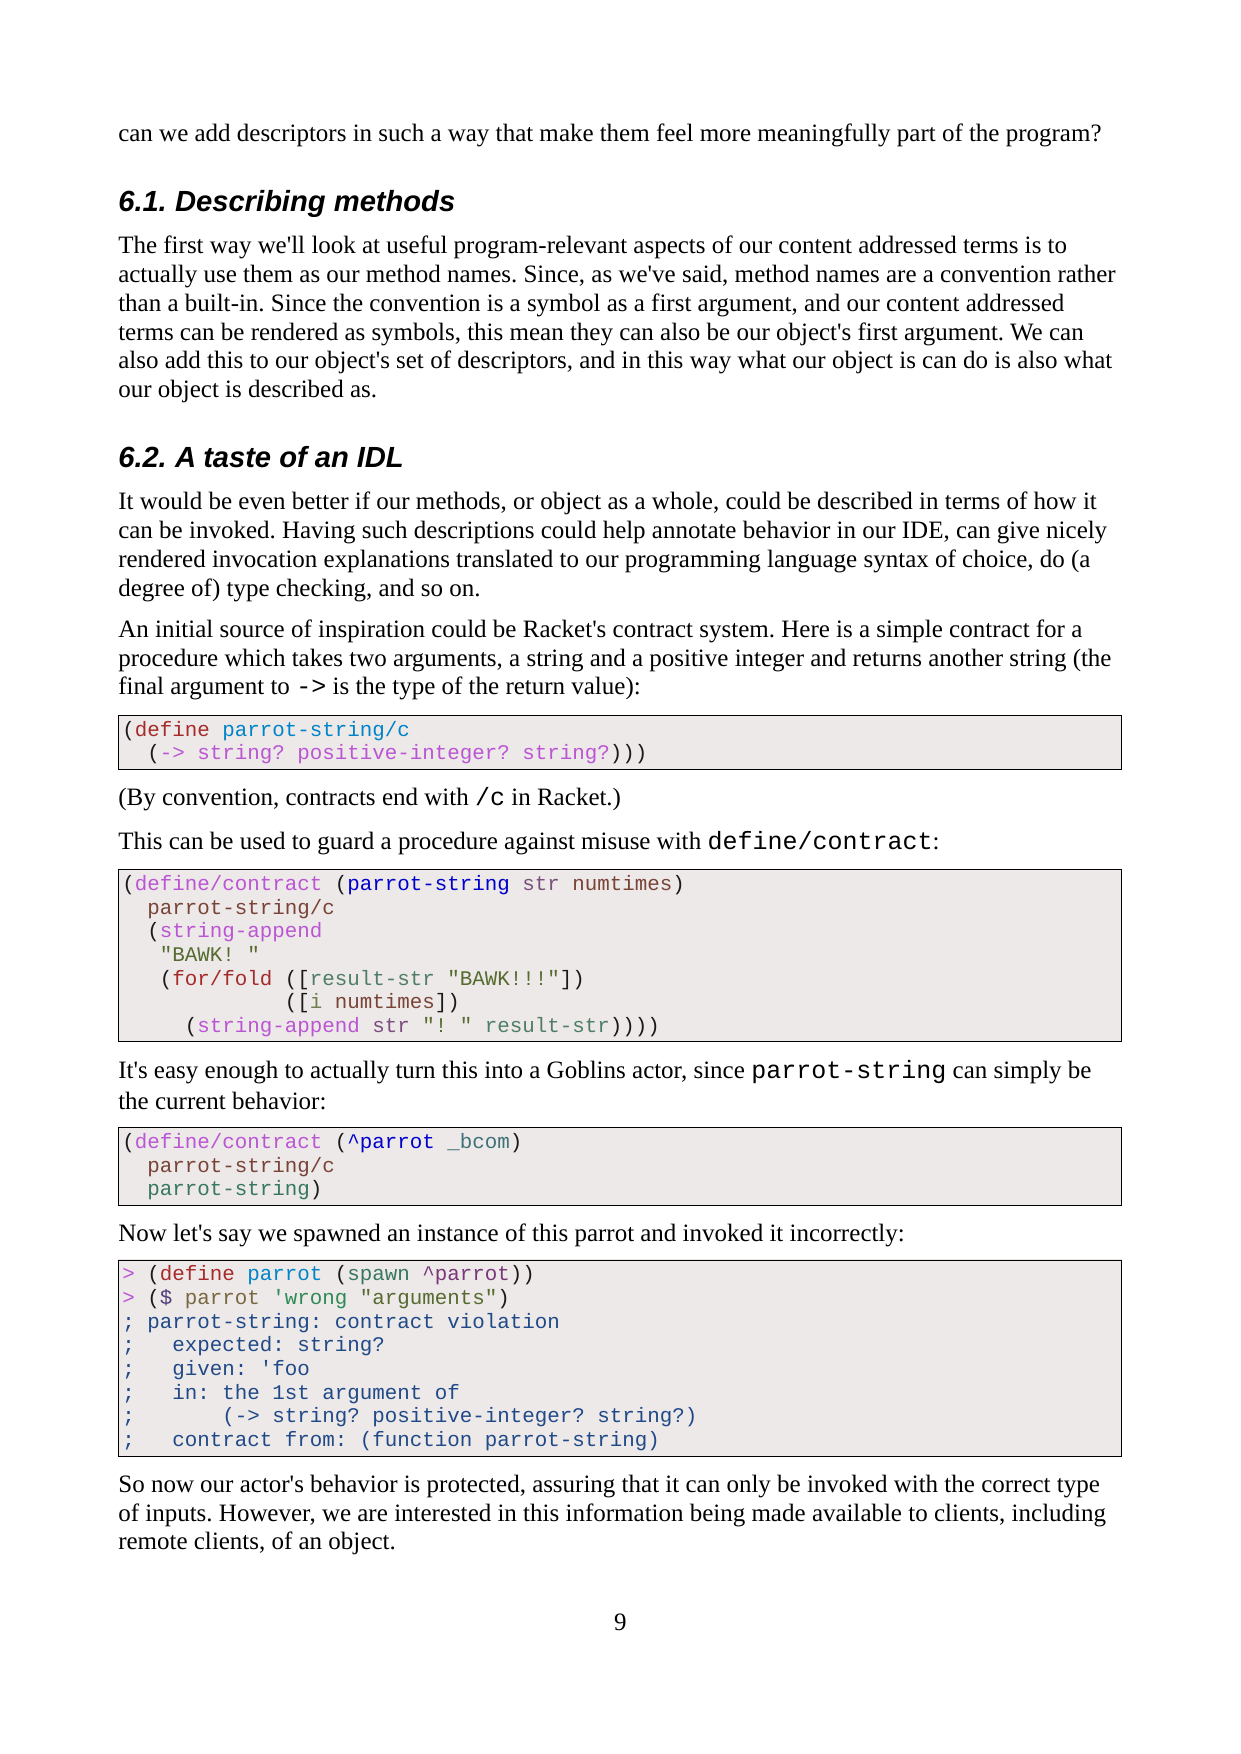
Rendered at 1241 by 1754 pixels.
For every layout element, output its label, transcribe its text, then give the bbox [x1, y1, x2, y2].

text (define parrot-string/c [119, 716, 1121, 738]
text "BAWK! " [119, 940, 1121, 964]
text parrot-string/c [119, 1151, 1121, 1174]
text > ($ parrot 'wrong "arguments") [119, 1283, 1121, 1307]
text (define/contract (parrot-string str numtimes) [119, 870, 1121, 893]
text (string-append [119, 916, 1121, 940]
text The first way we'll look at useful program-relevant aspects of our content addressed terms is to actually use them as our method names. Since, as we've said, method names are a convention rather than a built-in. Since the convention is a symbol as a first argument, and our content addressed terms can be rendered as symbols, this mean they can also be our object's first argument. We can also add this to our object's set of descriptors, and in this way what our object is can do is also what our object is described as. [118, 230, 1122, 403]
text It's easy enough to actually turn this into a Goblins actor, since parrot-string can simply be the current behavior: [118, 1055, 1122, 1114]
subtitle A taste of an IDL [118, 440, 1122, 474]
text (By convention, contracts end with /c in Racket.) [118, 782, 1122, 813]
text parrot-string/c [119, 893, 1121, 916]
text ; in: the 1st argument of [119, 1378, 1121, 1401]
text ; (-> string? positive-integer? string?) [119, 1401, 1121, 1425]
text So now our actor's behavior is protected, assuring that it can only be invoked with the correct type of inputs. However, we are interested in this information being made available to clients, including remote clients, of an object. [118, 1469, 1122, 1555]
text (for/fold ([result-str "BAWK!!!"]) [119, 964, 1121, 987]
text (-> string? positive-integer? string?))) [119, 738, 1121, 769]
text ; parrot-string: contract violation [119, 1307, 1121, 1330]
text (string-append str "! " result-str)))) [119, 1011, 1121, 1041]
text Now let's say we spawned an instance of this parrot and invoked it incorrectly: [118, 1218, 1122, 1247]
text It would be even better if our methods, or object as a whole, could be described in terms of how it can be invoked. Having such descriptions could help annotate behavior in our IDE, can give nicely rendered invocation explanations translated to our programming language syntax of choice, do (a degree of) type checking, and so on. [118, 486, 1122, 601]
subtitle Describing methods [118, 184, 1122, 218]
text can we add descriptors in such a way that make them feel more meaningfully part of the program? [118, 118, 1122, 147]
text This can be used to guard a procedure against misuse with define/contract: [118, 826, 1122, 857]
text ; contract from: (function parrot-string) [119, 1425, 1121, 1456]
text ; given: 'foo [119, 1354, 1121, 1378]
text parrot-string) [119, 1174, 1121, 1205]
text An initial source of inspiration could be Racket's contract system. Here is a simple contract for a procedure which takes two arguments, a string and a positive integer and returns another string (the final argument to -> is the type of the return value): [118, 614, 1122, 702]
text ([i numtimes]) [119, 987, 1121, 1011]
text ; expected: string? [119, 1330, 1121, 1354]
text (define/contract (^parrot _bcom) [119, 1128, 1121, 1151]
text > (define parrot (spawn ^parrot)) [119, 1261, 1121, 1283]
